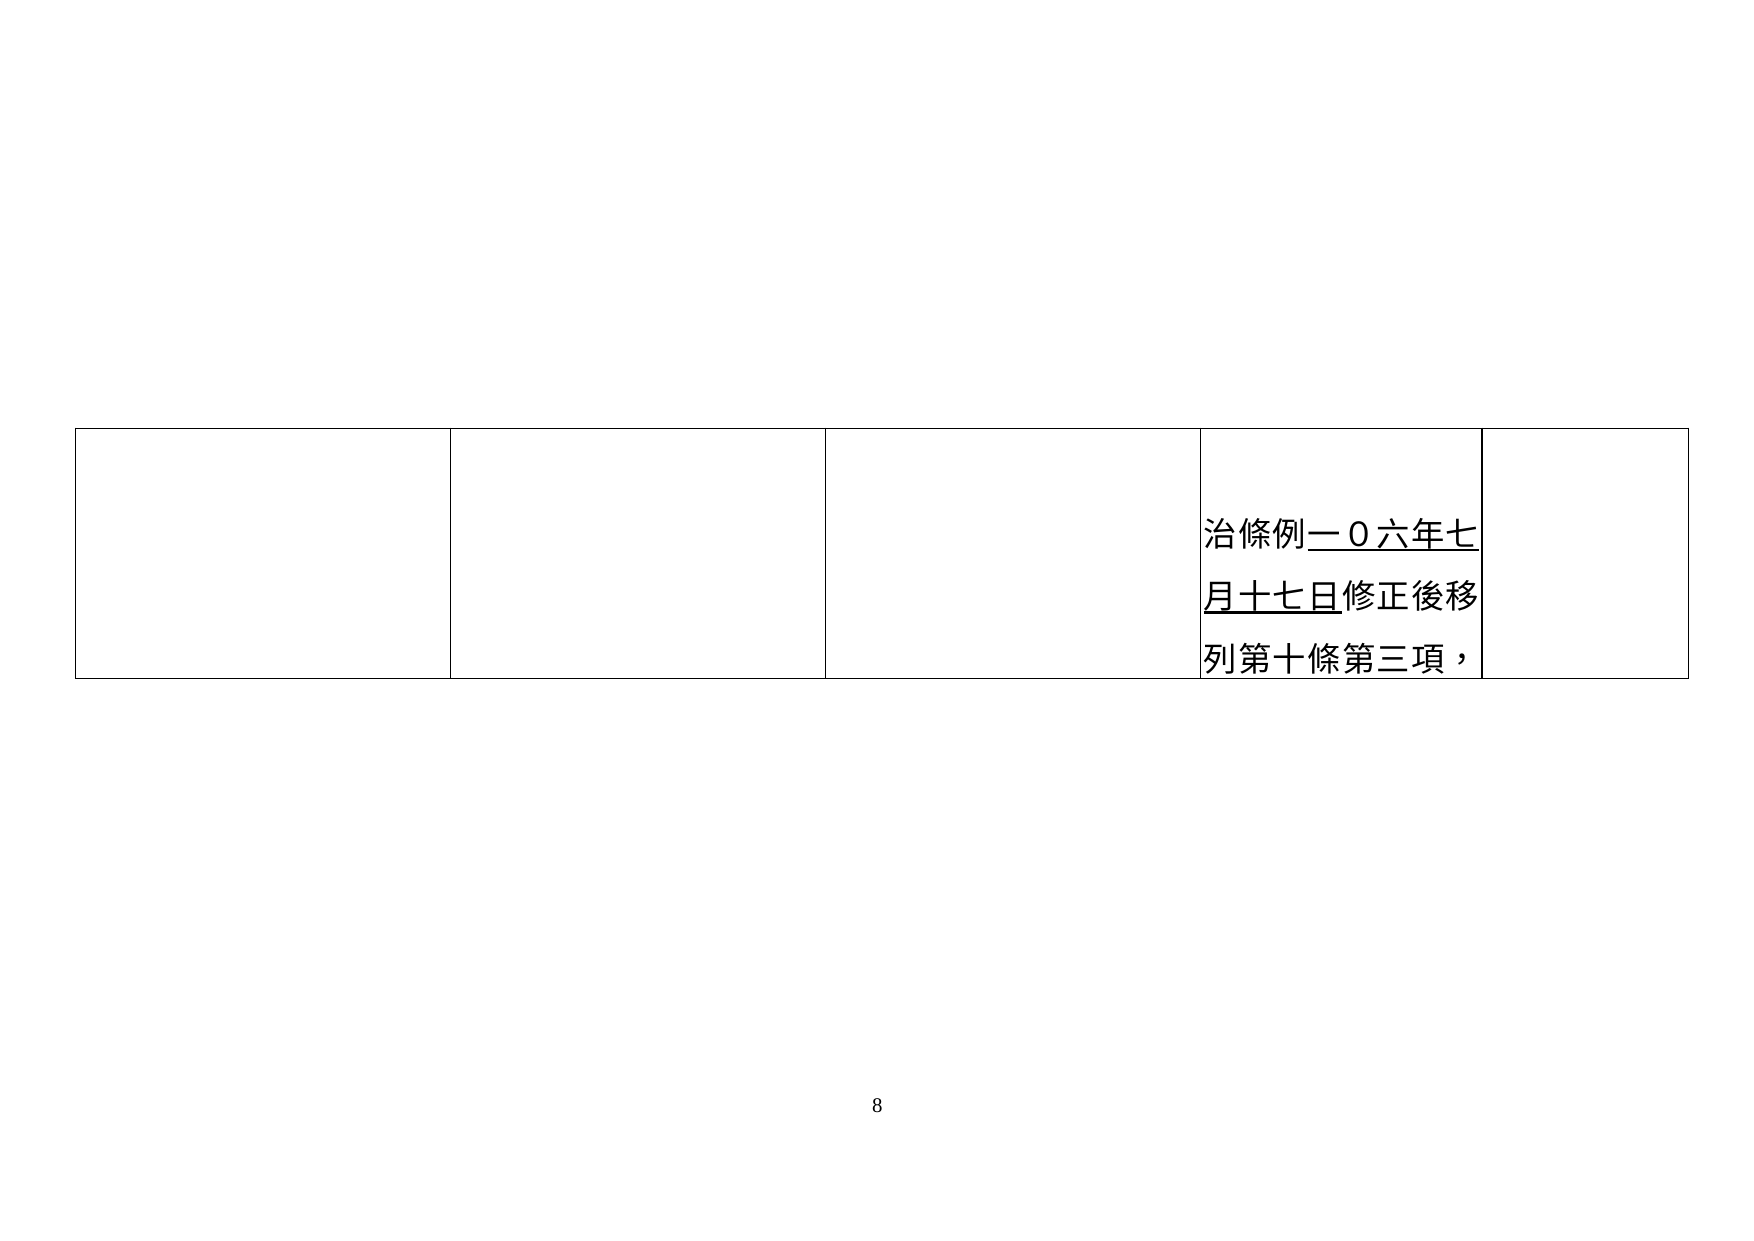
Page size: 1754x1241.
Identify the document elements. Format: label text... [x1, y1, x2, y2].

table_cell 治條例一０六年七月十七日修正後移列第十條第三項， [1201, 429, 1481, 677]
table_cell [826, 429, 1200, 677]
table_cell [76, 429, 450, 677]
table_cell [1483, 429, 1688, 677]
table_cell [451, 429, 825, 677]
